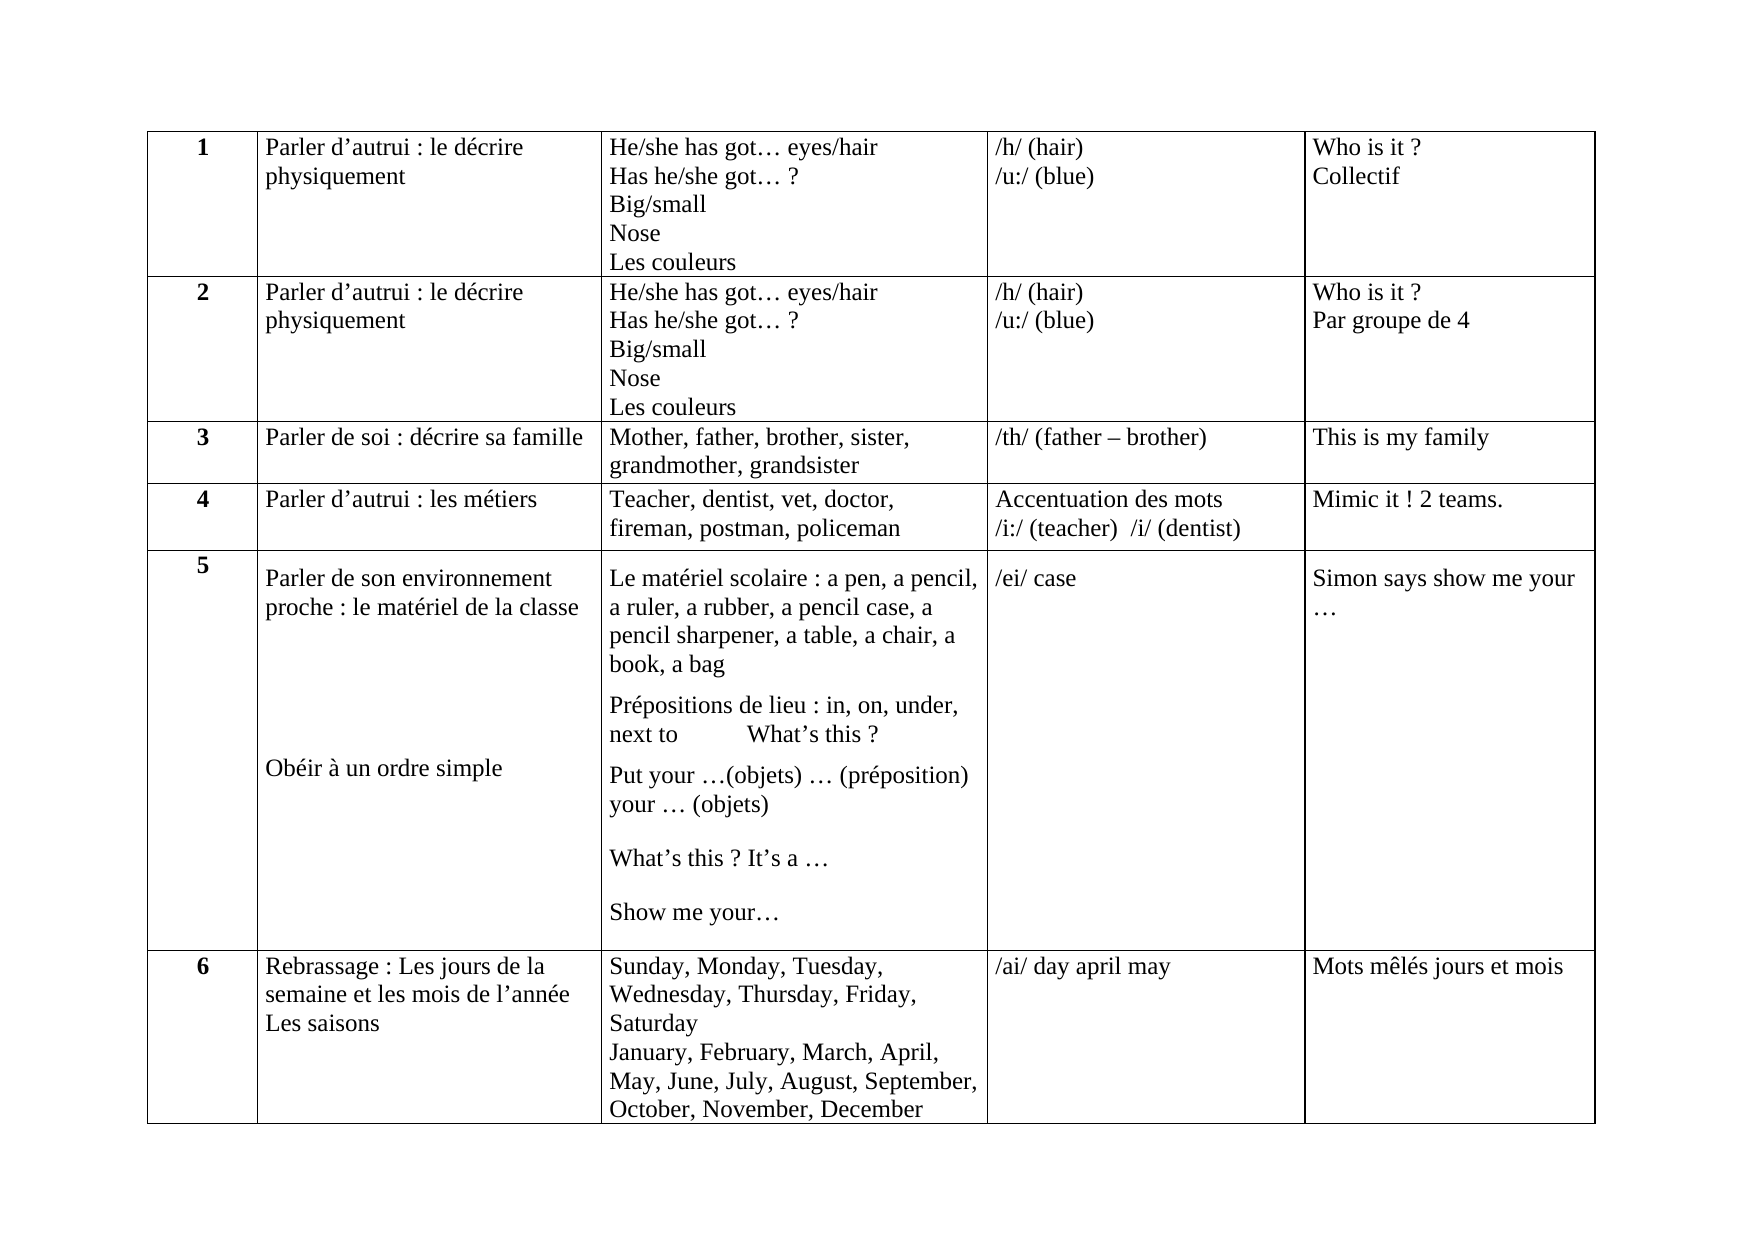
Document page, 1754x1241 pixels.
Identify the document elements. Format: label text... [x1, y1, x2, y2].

table_cell Parler d’autrui : le décrire physiquement [258, 277, 601, 421]
table_cell Sunday, Monday, Tuesday, Wednesday, Thursday, Friday, Saturday January, February, March, April, May, June, July, August, September, October, November, December [602, 951, 987, 1123]
table_cell 4 [148, 484, 257, 549]
table_cell /th/ (father – brother) [988, 422, 1304, 483]
table_cell Simon says show me your … [1306, 551, 1594, 950]
table_cell 2 [148, 277, 257, 421]
table_cell Mimic it ! 2 teams. [1306, 484, 1594, 549]
table_cell Mother, father, brother, sister, grandmother, grandsister [602, 422, 987, 483]
table_header Who is it ? Collectif [1306, 132, 1594, 276]
table_header Parler d’autrui : le décrire physiquement [258, 132, 601, 276]
table_cell Accentuation des mots /i:/ (teacher) /i/ (dentist) [988, 484, 1304, 549]
table_cell /ei/ case [988, 551, 1304, 950]
table_cell Mots mêlés jours et mois [1306, 951, 1594, 1123]
table_cell Parler d’autrui : les métiers [258, 484, 601, 549]
table_cell He/she has got… eyes/hair Has he/she got… ? Big/small Nose Les couleurs [602, 277, 987, 421]
table_cell 6 [148, 951, 257, 1123]
table_header He/she has got… eyes/hair Has he/she got… ? Big/small Nose Les couleurs [602, 132, 987, 276]
table_cell 5 [148, 551, 257, 950]
table_header /h/ (hair) /u:/ (blue) [988, 132, 1304, 276]
table_cell Rebrassage : Les jours de la semaine et les mois de l’année Les saisons [258, 951, 601, 1123]
table_cell Le matériel scolaire : a pen, a pencil, a ruler, a rubber, a pencil case, a pencil sharpener, a table, a chair, a book, a bag Prépositions de lieu : in, on, under, next to What’s this ? Put your …(objets) … (préposition) your … (objets) What’s this ? It’s a … Show me your… [602, 551, 987, 950]
table_cell Parler de soi : décrire sa famille [258, 422, 601, 483]
table_header 1 [148, 132, 257, 276]
table_cell Teacher, dentist, vet, doctor, fireman, postman, policeman [602, 484, 987, 549]
table_cell /h/ (hair) /u:/ (blue) [988, 277, 1304, 421]
table_cell Parler de son environnement proche : le matériel de la classe Obéir à un ordre simple [258, 551, 601, 950]
table_cell This is my family [1306, 422, 1594, 483]
table_cell Who is it ? Par groupe de 4 [1306, 277, 1594, 421]
table_cell /ai/ day april may [988, 951, 1304, 1123]
table_cell 3 [148, 422, 257, 483]
